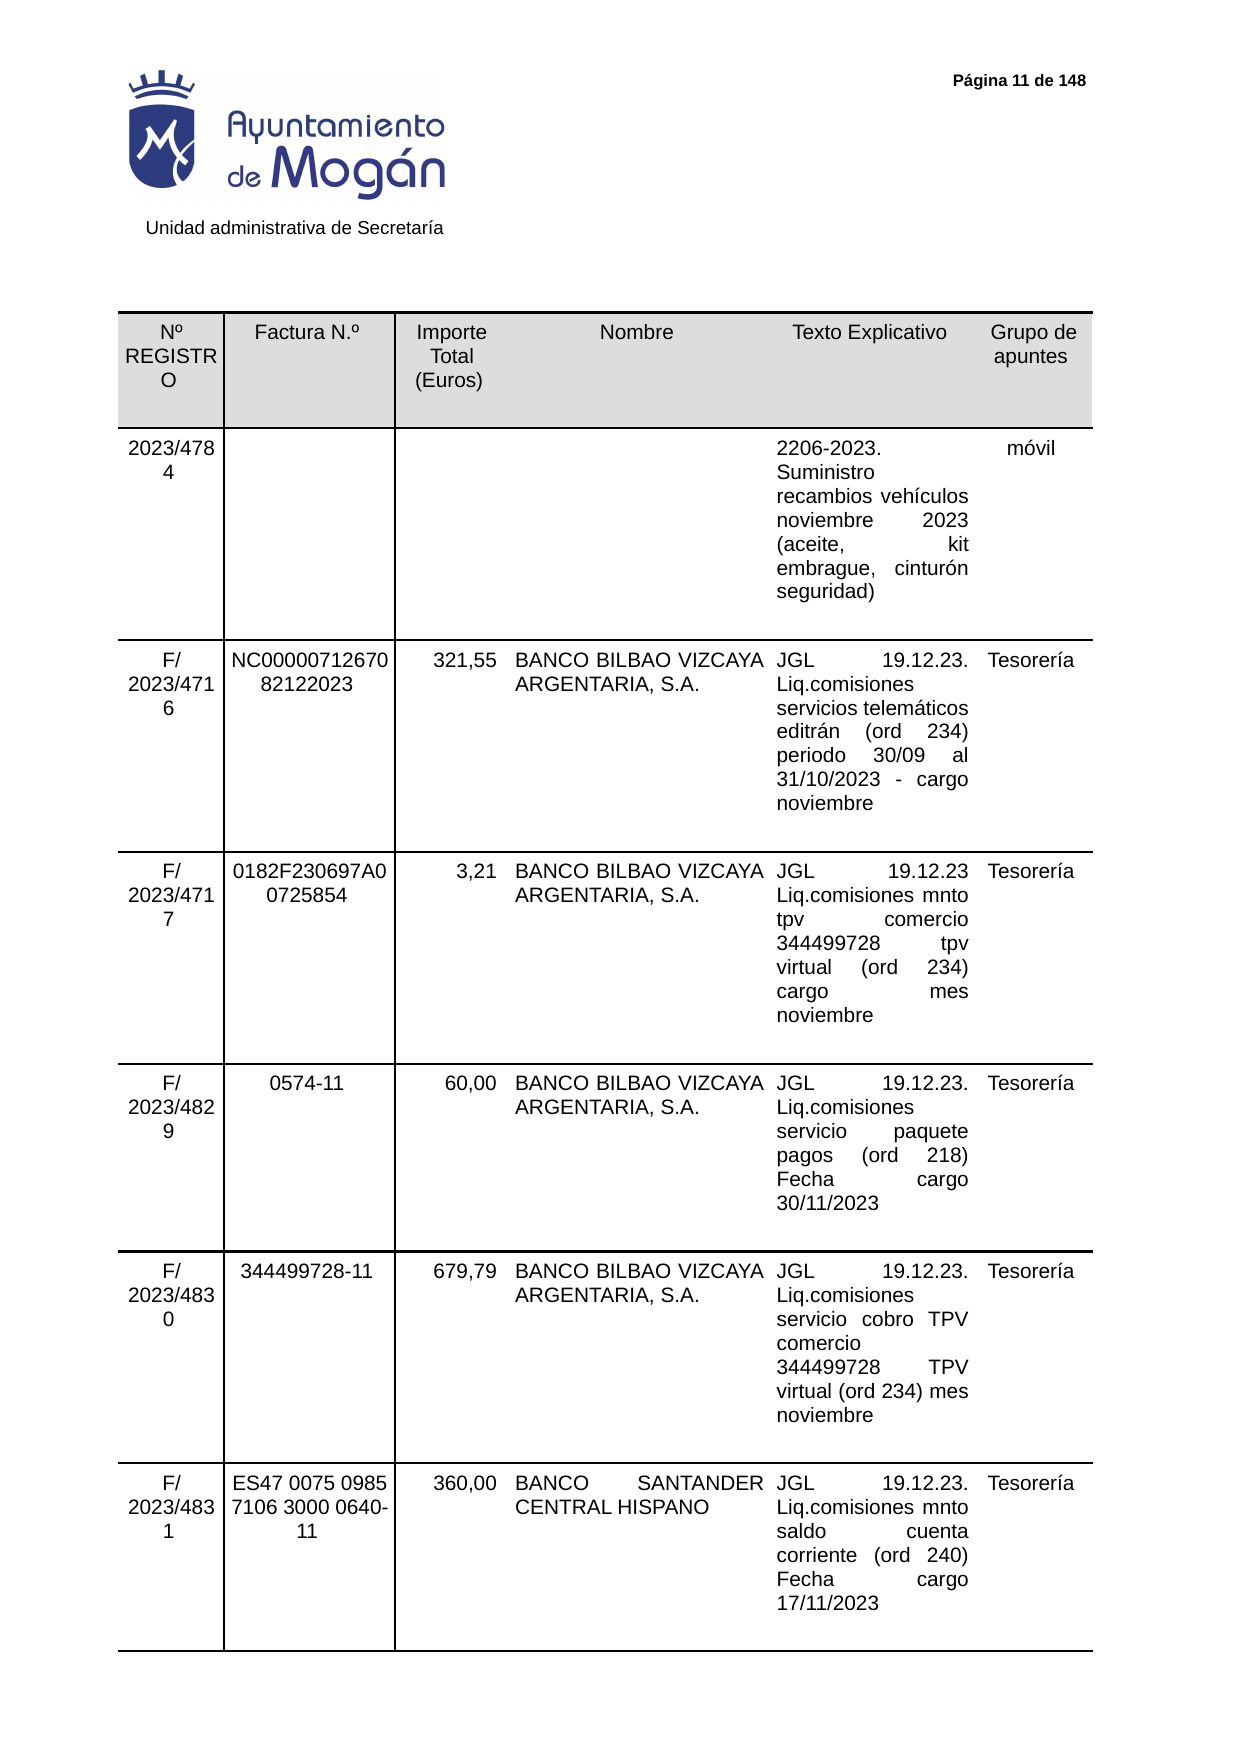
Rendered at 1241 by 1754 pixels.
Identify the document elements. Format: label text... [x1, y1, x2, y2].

table_cell Tesorería [975, 1065, 1092, 1250]
table_cell 344499728-11 [225, 1253, 394, 1462]
table_cell JGL 19.12.23. Liq.comisiones mnto saldo cuenta corriente (ord 240) Fecha cargo 17/11/2023 [770, 1464, 975, 1650]
table_cell 0182F230697A00725854 [225, 853, 394, 1063]
table_cell 2023/4784 [118, 429, 223, 639]
table_cell JGL 19.12.23. Liq.comisiones servicio cobro TPV comercio 344499728 TPV virtual (ord 234) mes noviembre [770, 1253, 975, 1462]
table_header Factura N.º [225, 314, 394, 427]
table_header Importe Total (Euros) [396, 314, 509, 427]
table_cell JGL 19.12.23 Liq.comisiones mnto tpv comercio 344499728 tpv virtual (ord 234) cargo mes noviembre [770, 853, 975, 1063]
table_cell JGL 19.12.23. Liq.comisiones servicio paquete pagos (ord 218) Fecha cargo 30/11/2023 [770, 1065, 975, 1250]
table_cell BANCO BILBAO VIZCAYA ARGENTARIA, S.A. [509, 1065, 770, 1250]
table_header Nombre [509, 314, 770, 427]
table_cell F/2023/4830 [118, 1253, 223, 1462]
table_cell BANCO BILBAO VIZCAYA ARGENTARIA, S.A. [509, 641, 770, 851]
table_cell BANCO BILBAO VIZCAYA ARGENTARIA, S.A. [509, 853, 770, 1063]
table_header Grupo de apuntes [975, 314, 1092, 427]
table_cell ES47 0075 0985 7106 3000 0640-11 [225, 1464, 394, 1650]
table_cell BANCO SANTANDER CENTRAL HISPANO [509, 1464, 770, 1650]
table_cell F/2023/4829 [118, 1065, 223, 1250]
table_cell Tesorería [975, 641, 1092, 851]
table_cell Tesorería [975, 853, 1092, 1063]
table_cell Tesorería [975, 1464, 1092, 1650]
table_header Nº REGISTRO [118, 314, 223, 427]
table_cell F/2023/4716 [118, 641, 223, 851]
table_cell 679,79 [396, 1253, 509, 1462]
table_cell 321,55 [396, 641, 509, 851]
table_cell 0574-11 [225, 1065, 394, 1250]
table_header Texto Explicativo [770, 314, 975, 427]
table_cell 3,21 [396, 853, 509, 1063]
table_cell [225, 429, 394, 639]
table_cell F/2023/4717 [118, 853, 223, 1063]
table_cell F/2023/4831 [118, 1464, 223, 1650]
table_cell 2206-2023. Suministro recambios vehículos noviembre 2023 (aceite, kit embrague, cinturón seguridad) [770, 429, 975, 639]
table_cell 360,00 [396, 1464, 509, 1650]
picture [128, 70, 445, 206]
table_cell 60,00 [396, 1065, 509, 1250]
table_cell [509, 429, 770, 639]
table_cell [396, 429, 509, 639]
table_cell JGL 19.12.23. Liq.comisiones servicios telemáticos editrán (ord 234) periodo 30/09 al 31/10/2023 - cargo noviembre [770, 641, 975, 851]
table_cell Tesorería [975, 1253, 1092, 1462]
table_cell NC0000071267082122023 [225, 641, 394, 851]
table_cell móvil [975, 429, 1092, 639]
table_cell BANCO BILBAO VIZCAYA ARGENTARIA, S.A. [509, 1253, 770, 1462]
